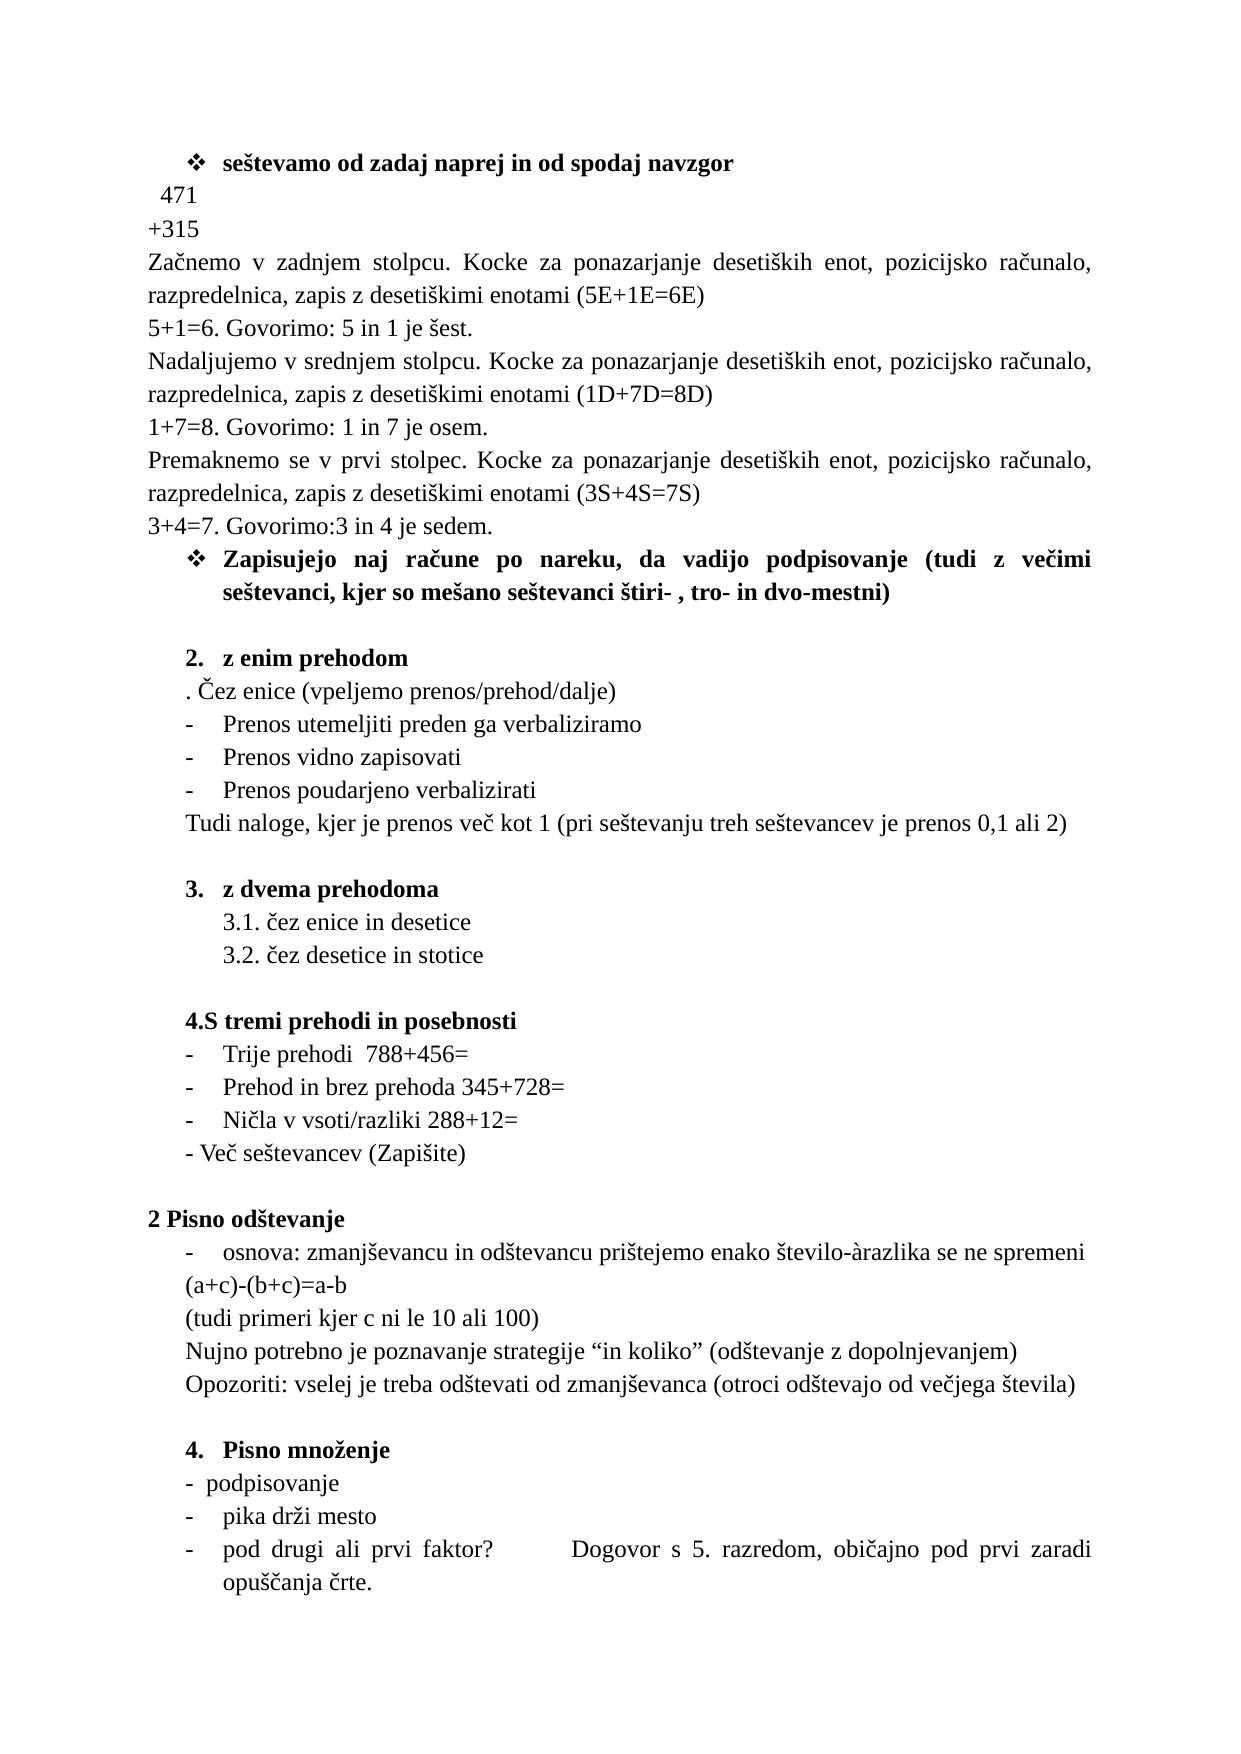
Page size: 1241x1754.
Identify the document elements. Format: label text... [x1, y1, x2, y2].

text 5+1=6. Govorimo: 5 in 1 je šest. [148, 313, 1093, 341]
text 3.1. čez enice in desetice [223, 907, 1093, 936]
text Nujno potrebno je poznavanje strategije “in koliko” (odštevanje z dopolnjevanjem) [185, 1336, 1093, 1365]
text (tudi primeri kjer c ni le 10 ali 100) [185, 1303, 1093, 1332]
list osnova: zmanjševancu in odštevancu prištejemo enako število-àrazlika se ne spremeni [185, 1237, 1093, 1266]
list Prenos vidno zapisovati [185, 742, 1093, 771]
text - Več seštevancev (Zapišite) [185, 1138, 1093, 1167]
text Nadaljujemo v srednjem stolpcu. Kocke za ponazarjanje desetiških enot, pozicijsko računalo, razpredelnica, zapis z desetiškimi enotami (1D+7D=8D) [148, 346, 1093, 407]
list Ničla v vsoti/razliki 288+12= [185, 1105, 1093, 1134]
list Trije prehodi 788+456= [185, 1039, 1093, 1068]
text - podpisovanje [185, 1468, 1093, 1497]
text 3.2. čez desetice in stotice [223, 940, 1093, 969]
text . Čez enice (vpeljemo prenos/prehod/dalje) [185, 676, 1093, 705]
text 1+7=8. Govorimo: 1 in 7 je osem. [148, 412, 1093, 441]
text 4.S tremi prehodi in posebnosti [185, 1006, 1093, 1035]
list seštevamo od zadaj naprej in od spodaj navzgor [185, 148, 1093, 176]
text 471 [148, 181, 1093, 209]
text Začnemo v zadnjem stolpcu. Kocke za ponazarjanje desetiških enot, pozicijsko računalo, razpredelnica, zapis z desetiškimi enotami (5E+1E=6E) [148, 247, 1093, 308]
list Prehod in brez prehoda 345+728= [185, 1072, 1093, 1101]
text +315 [148, 214, 1093, 242]
text Opozoriti: vselej je treba odštevati od zmanjševanca (otroci odštevajo od večjega števila) [185, 1369, 1093, 1398]
list Pisno množenje [185, 1435, 1093, 1464]
list pod drugi ali prvi faktor? Dogovor s 5. razredom, običajno pod prvi zaradi opuščanja črte. [185, 1534, 1093, 1596]
text Tudi naloge, kjer je prenos več kot 1 (pri seštevanju treh seštevancev je prenos 0,1 ali 2) [185, 808, 1093, 837]
text 3+4=7. Govorimo:3 in 4 je sedem. [148, 511, 1093, 539]
list pika drži mesto [185, 1501, 1093, 1530]
list Prenos utemeljiti preden ga verbaliziramo [185, 709, 1093, 738]
text Premaknemo se v prvi stolpec. Kocke za ponazarjanje desetiških enot, pozicijsko računalo, razpredelnica, zapis z desetiškimi enotami (3S+4S=7S) [148, 445, 1093, 507]
text 2 Pisno odštevanje [148, 1204, 1093, 1233]
text (a+c)-(b+c)=a-b [185, 1270, 1093, 1299]
list Prenos poudarjeno verbalizirati [185, 775, 1093, 804]
list z dvema prehodoma [185, 874, 1093, 903]
list z enim prehodom [185, 643, 1093, 672]
list Zapisujejo naj račune po nareku, da vadijo podpisovanje (tudi z večimi seštevanci, kjer so mešano seštevanci štiri- , tro- in dvo-mestni) [185, 544, 1093, 606]
